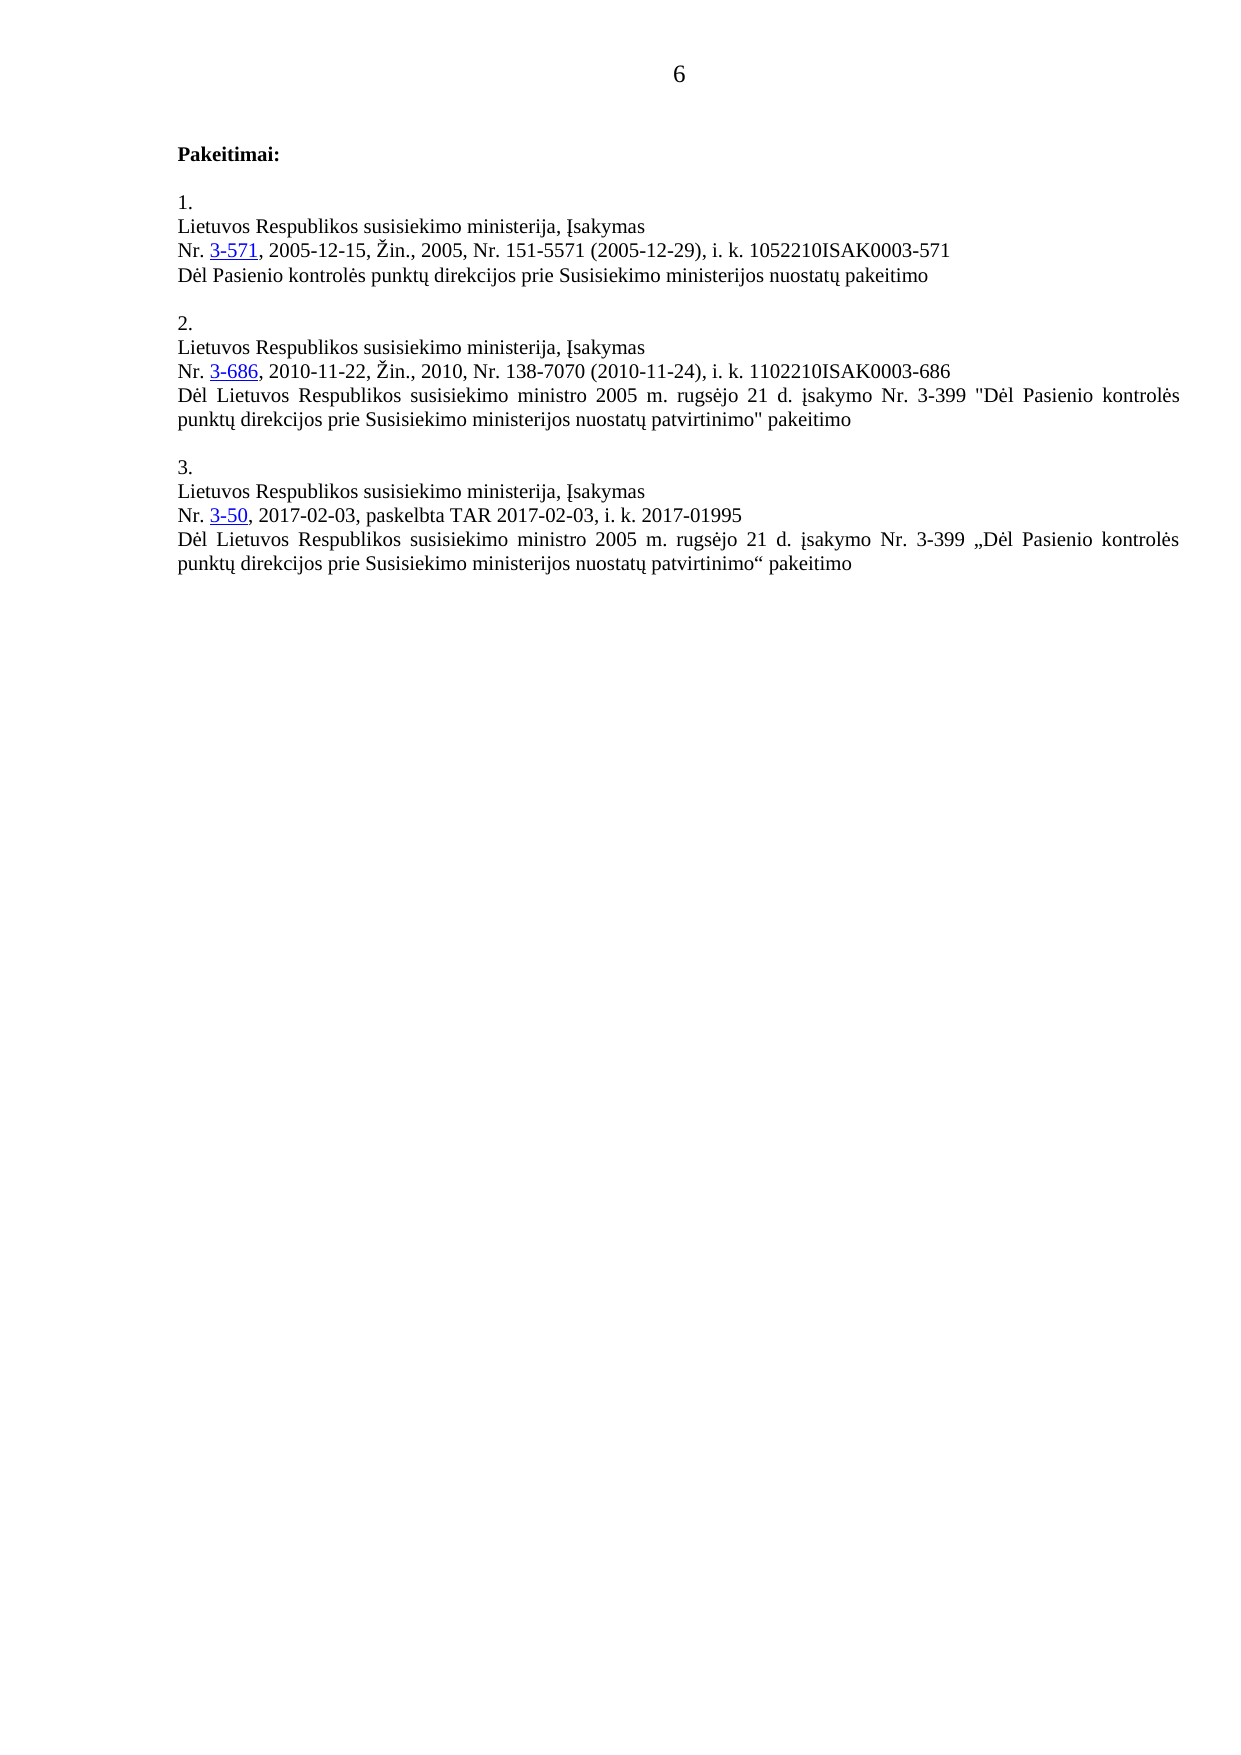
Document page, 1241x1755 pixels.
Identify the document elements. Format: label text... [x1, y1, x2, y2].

text Lietuvos Respublikos susisiekimo ministerija, Įsakymas [177, 479, 1181, 503]
text 2. [177, 311, 1181, 335]
text Lietuvos Respublikos susisiekimo ministerija, Įsakymas [177, 214, 1181, 238]
text 1. [177, 190, 1181, 214]
text Nr. 3-686, 2010-11-22, Žin., 2010, Nr. 138-7070 (2010-11-24), i. k. 1102210ISAK0003-686 [177, 359, 1181, 383]
text 3. [177, 455, 1181, 479]
text Lietuvos Respublikos susisiekimo ministerija, Įsakymas [177, 335, 1181, 359]
text Dėl Lietuvos Respublikos susisiekimo ministro 2005 m. rugsėjo 21 d. įsakymo Nr. 3-399 "Dėl Pasienio kontrolės punktų direkcijos prie Susisiekimo ministerijos nuostatų patvirtinimo" pakeitimo [177, 383, 1181, 431]
text Dėl Pasienio kontrolės punktų direkcijos prie Susisiekimo ministerijos nuostatų pakeitimo [177, 262, 1181, 287]
text Dėl Lietuvos Respublikos susisiekimo ministro 2005 m. rugsėjo 21 d. įsakymo Nr. 3-399 „Dėl Pasienio kontrolės punktų direkcijos prie Susisiekimo ministerijos nuostatų patvirtinimo“ pakeitimo [177, 527, 1181, 575]
text Nr. 3-50, 2017-02-03, paskelbta TAR 2017-02-03, i. k. 2017-01995 [177, 503, 1181, 527]
text Nr. 3-571, 2005-12-15, Žin., 2005, Nr. 151-5571 (2005-12-29), i. k. 1052210ISAK0003-571 [177, 238, 1181, 262]
text Pakeitimai: [177, 142, 1181, 166]
